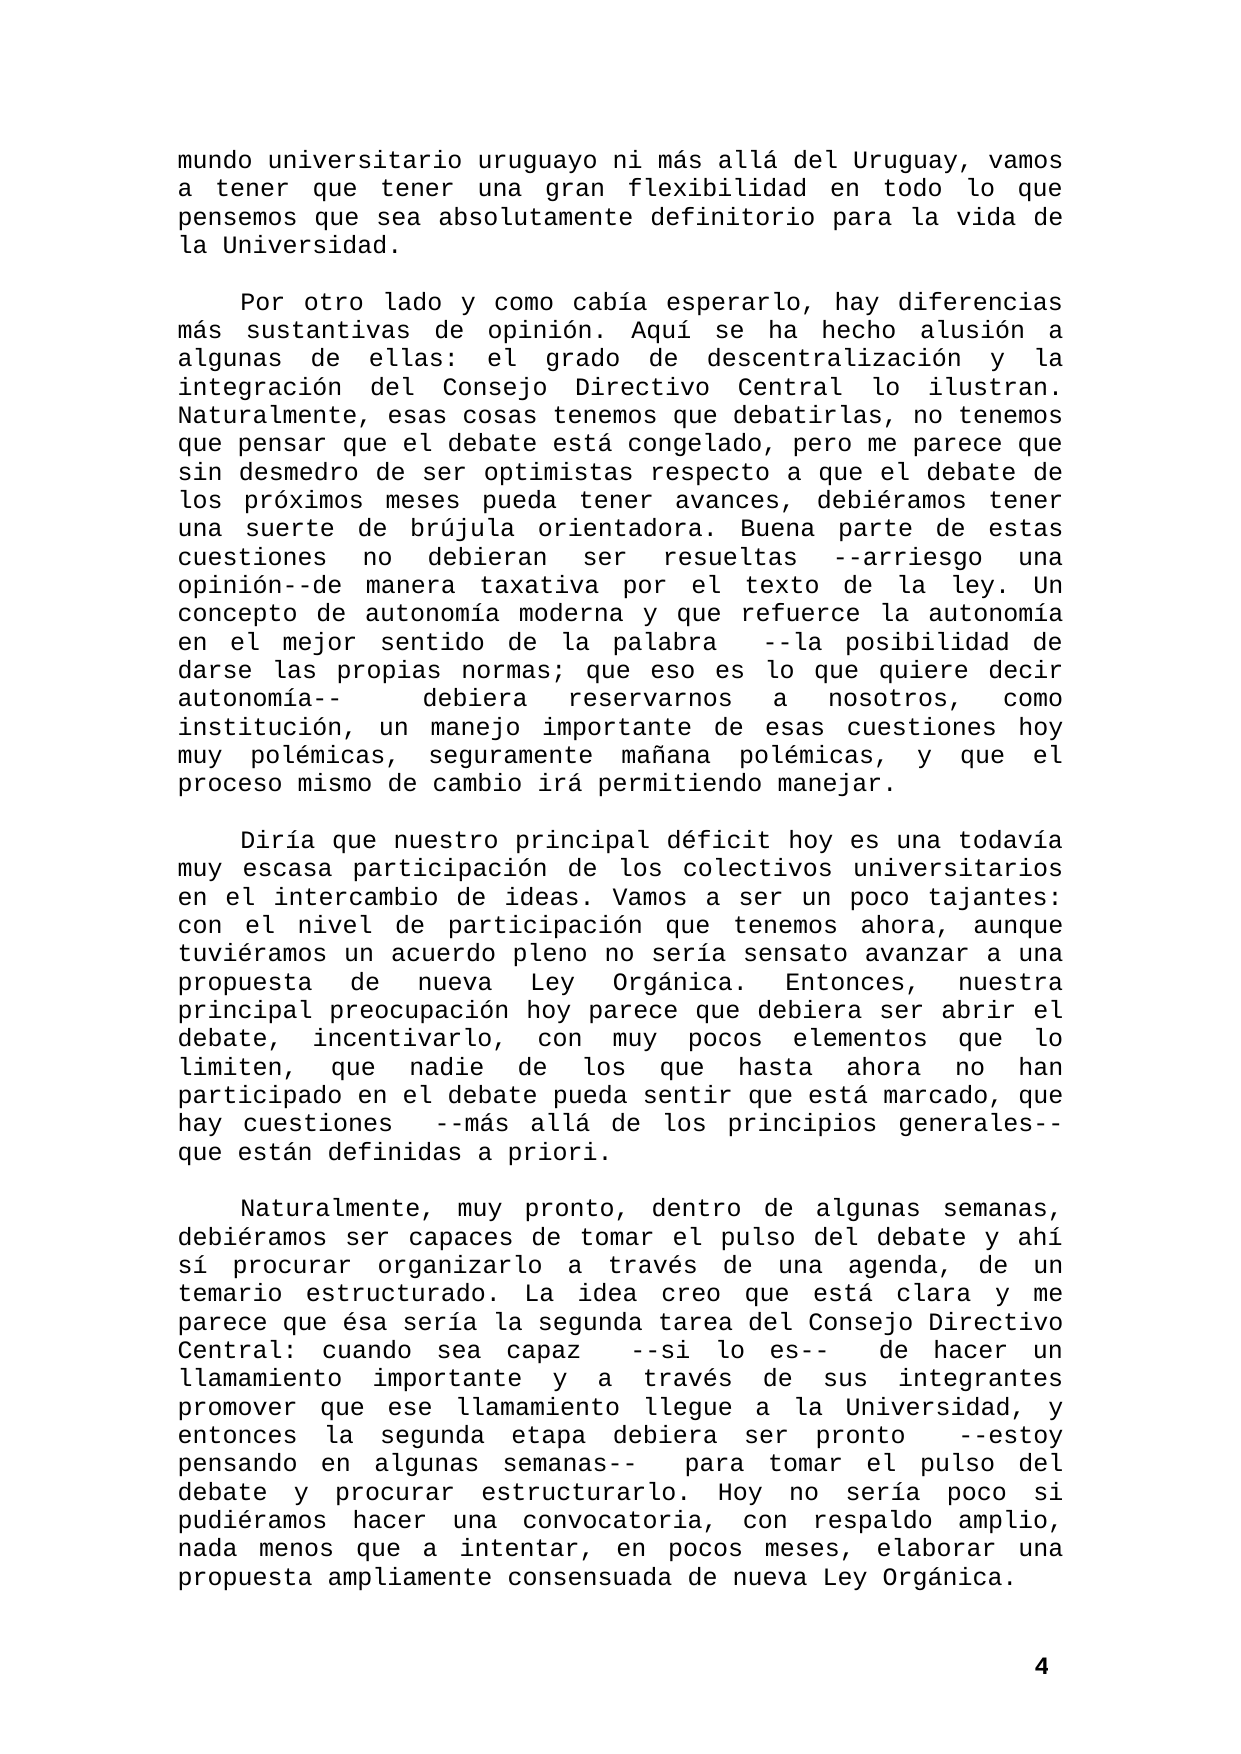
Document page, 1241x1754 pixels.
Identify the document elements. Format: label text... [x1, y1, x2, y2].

text Diría que nuestro principal déficit hoy es una todavía muy escasa participación de los colectivos universitarios en el intercambio de ideas. Vamos a ser un poco tajantes: con el nivel de participación que tenemos ahora, aunque tuviéramos un acuerdo pleno no sería sensato avanzar a una propuesta de nueva Ley Orgánica. Entonces, nuestra principal preocupación hoy parece que debiera ser abrir el debate, incentivarlo, con muy pocos elementos que lo limiten, que nadie de los que hasta ahora no han participado en el debate pueda sentir que está marcado, que hay cuestiones --más allá de los principios generales-- que están definidas a priori. [177, 828, 1063, 1168]
text Naturalmente, muy pronto, dentro de algunas semanas, debiéramos ser capaces de tomar el pulso del debate y ahí sí procurar organizarlo a través de una agenda, de un temario estructurado. La idea creo que está clara y me parece que ésa sería la segunda tarea del Consejo Directivo Central: cuando sea capaz --si lo es-- de hacer un llamamiento importante y a través de sus integrantes promover que ese llamamiento llegue a la Universidad, y entonces la segunda etapa debiera ser pronto --estoy pensando en algunas semanas-- para tomar el pulso del debate y procurar estructurarlo. Hoy no sería poco si pudiéramos hacer una convocatoria, con respaldo amplio, nada menos que a intentar, en pocos meses, elaborar una propuesta ampliamente consensuada de nueva Ley Orgánica. [177, 1196, 1063, 1593]
text Por otro lado y como cabía esperarlo, hay diferencias más sustantivas de opinión. Aquí se ha hecho alusión a algunas de ellas: el grado de descentralización y la integración del Consejo Directivo Central lo ilustran. Naturalmente, esas cosas tenemos que debatirlas, no tenemos que pensar que el debate está congelado, pero me parece que sin desmedro de ser optimistas respecto a que el debate de los próximos meses pueda tener avances, debiéramos tener una suerte de brújula orientadora. Buena parte de estas cuestiones no debieran ser resueltas --arriesgo una opinión--de manera taxativa por el texto de la ley. Un concepto de autonomía moderna y que refuerce la autonomía en el mejor sentido de la palabra --la posibilidad de darse las propias normas; que eso es lo que quiere decir autonomía-- debiera reservarnos a nosotros, como institución, un manejo importante de esas cuestiones hoy muy polémicas, seguramente mañana polémicas, y que el proceso mismo de cambio irá permitiendo manejar. [177, 289, 1063, 799]
text mundo universitario uruguayo ni más allá del Uruguay, vamos a tener que tener una gran flexibilidad en todo lo que pensemos que sea absolutamente definitorio para la vida de la Universidad. [177, 148, 1063, 261]
